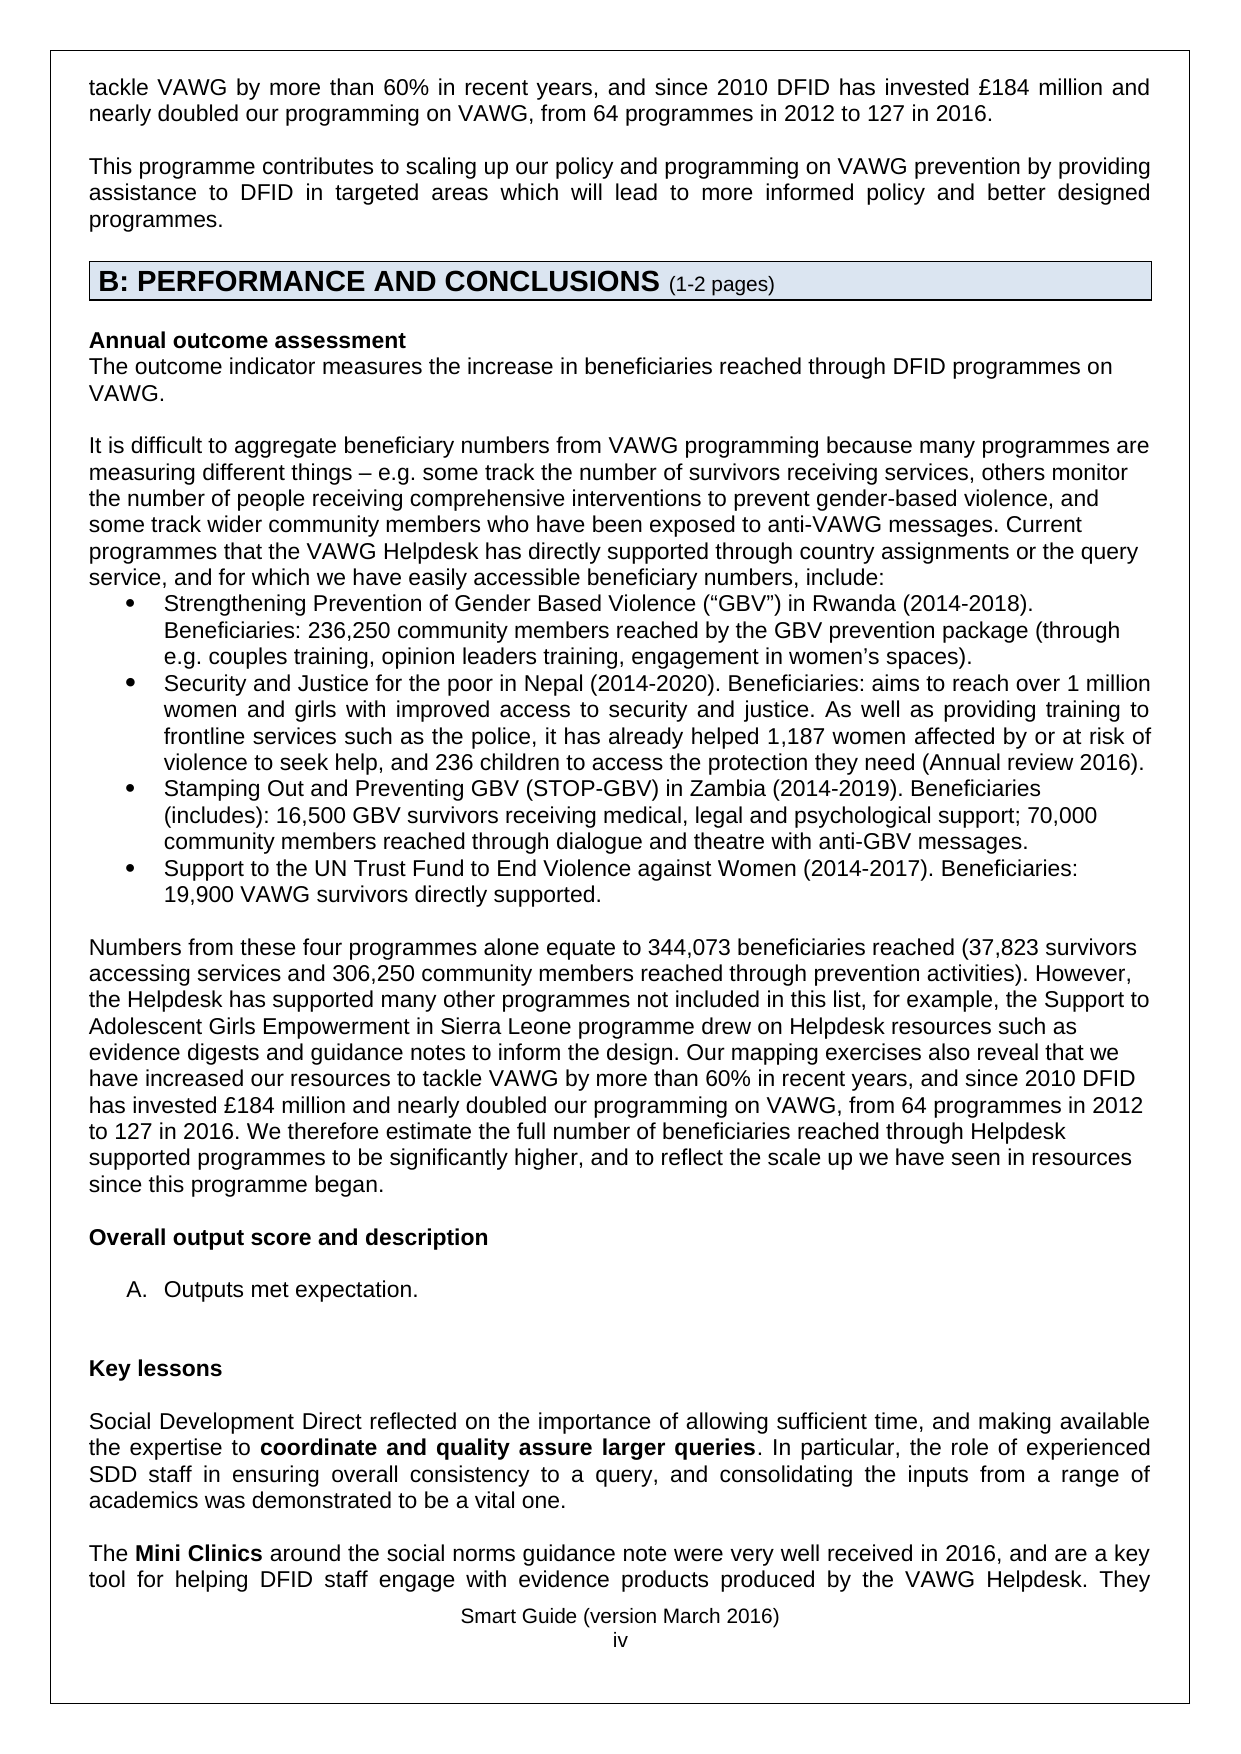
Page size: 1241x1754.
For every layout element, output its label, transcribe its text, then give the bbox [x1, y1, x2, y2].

list Security and Justice for the poor in Nepal (2014-2020). Beneficiaries: aims to reach over 1 million women and girls with improved access to security and justice. As well as providing training to frontline services such as the police, it has already helped 1,187 women affected by or at risk of violence to seek help, and 236 children to access the protection they need (Annual review 2016). [126, 669, 1152, 775]
text Annual outcome assessment [89, 327, 1152, 353]
text Numbers from these four programmes alone equate to 344,073 beneficiaries reached (37,823 survivors accessing services and 306,250 community members reached through prevention activities). However, the Helpdesk has supported many other programmes not included in this list, for example, the Support to Adolescent Girls Empowerment in Sierra Leone programme drew on Helpdesk resources such as evidence digests and guidance notes to inform the design. Our mapping exercises also reveal that we have increased our resources to tackle VAWG by more than 60% in recent years, and since 2010 DFID has invested £184 million and nearly doubled our programming on VAWG, from 64 programmes in 2012 to 127 in 2016. We therefore estimate the full number of beneficiaries reached through Helpdesk supported programmes to be significantly higher, and to reflect the scale up we have seen in resources since this programme began. [89, 933, 1152, 1197]
list Stamping Out and Preventing GBV (STOP-GBV) in Zambia (2014-2019). Beneficiaries (includes): 16,500 GBV survivors receiving medical, legal and psychological support; 70,000 community members reached through dialogue and theatre with anti-GBV messages. [126, 775, 1152, 854]
text Key lessons [89, 1355, 1152, 1382]
text The outcome indicator measures the increase in beneficiaries reached through DFID programmes on VAWG. [89, 353, 1152, 406]
text It is difficult to aggregate beneficiary numbers from VAWG programming because many programmes are measuring different things – e.g. some track the number of survivors receiving services, others monitor the number of people receiving comprehensive interventions to prevent gender-based violence, and some track wider community members who have been exposed to anti-VAWG messages. Current programmes that the VAWG Helpdesk has directly supported through country assignments or the query service, and for which we have easily accessible beneficiary numbers, include: [89, 432, 1152, 590]
list Strengthening Prevention of Gender Based Violence (“GBV”) in Rwanda (2014-2018). Beneficiaries: 236,250 community members reached by the GBV prevention package (through e.g. couples training, opinion leaders training, engagement in women’s spaces). [126, 590, 1152, 669]
text Overall output score and description [89, 1223, 1152, 1250]
subtitle B: PERFORMANCE AND CONCLUSIONS (1-2 pages) [90, 262, 1151, 299]
text tackle VAWG by more than 60% in recent years, and since 2010 DFID has invested £184 million and nearly doubled our programming on VAWG, from 64 programmes in 2012 to 127 in 2016. [89, 74, 1152, 127]
text Social Development Direct reflected on the importance of allowing sufficient time, and making available the expertise to coordinate and quality assure larger queries. In particular, the role of experienced SDD staff in ensuring overall consistency to a query, and consolidating the inputs from a range of academics was demonstrated to be a vital one. [89, 1408, 1152, 1513]
list Support to the UN Trust Fund to End Violence against Women (2014-2017). Beneficiaries: 19,900 VAWG survivors directly supported. [126, 854, 1152, 907]
list Outputs met expectation. [126, 1276, 1152, 1302]
text This programme contributes to scaling up our policy and programming on VAWG prevention by providing assistance to DFID in targeted areas which will lead to more informed policy and better designed programmes. [89, 153, 1152, 232]
text The Mini Clinics around the social norms guidance note were very well received in 2016, and are a key tool for helping DFID staff engage with evidence products produced by the VAWG Helpdesk. They [89, 1540, 1152, 1592]
